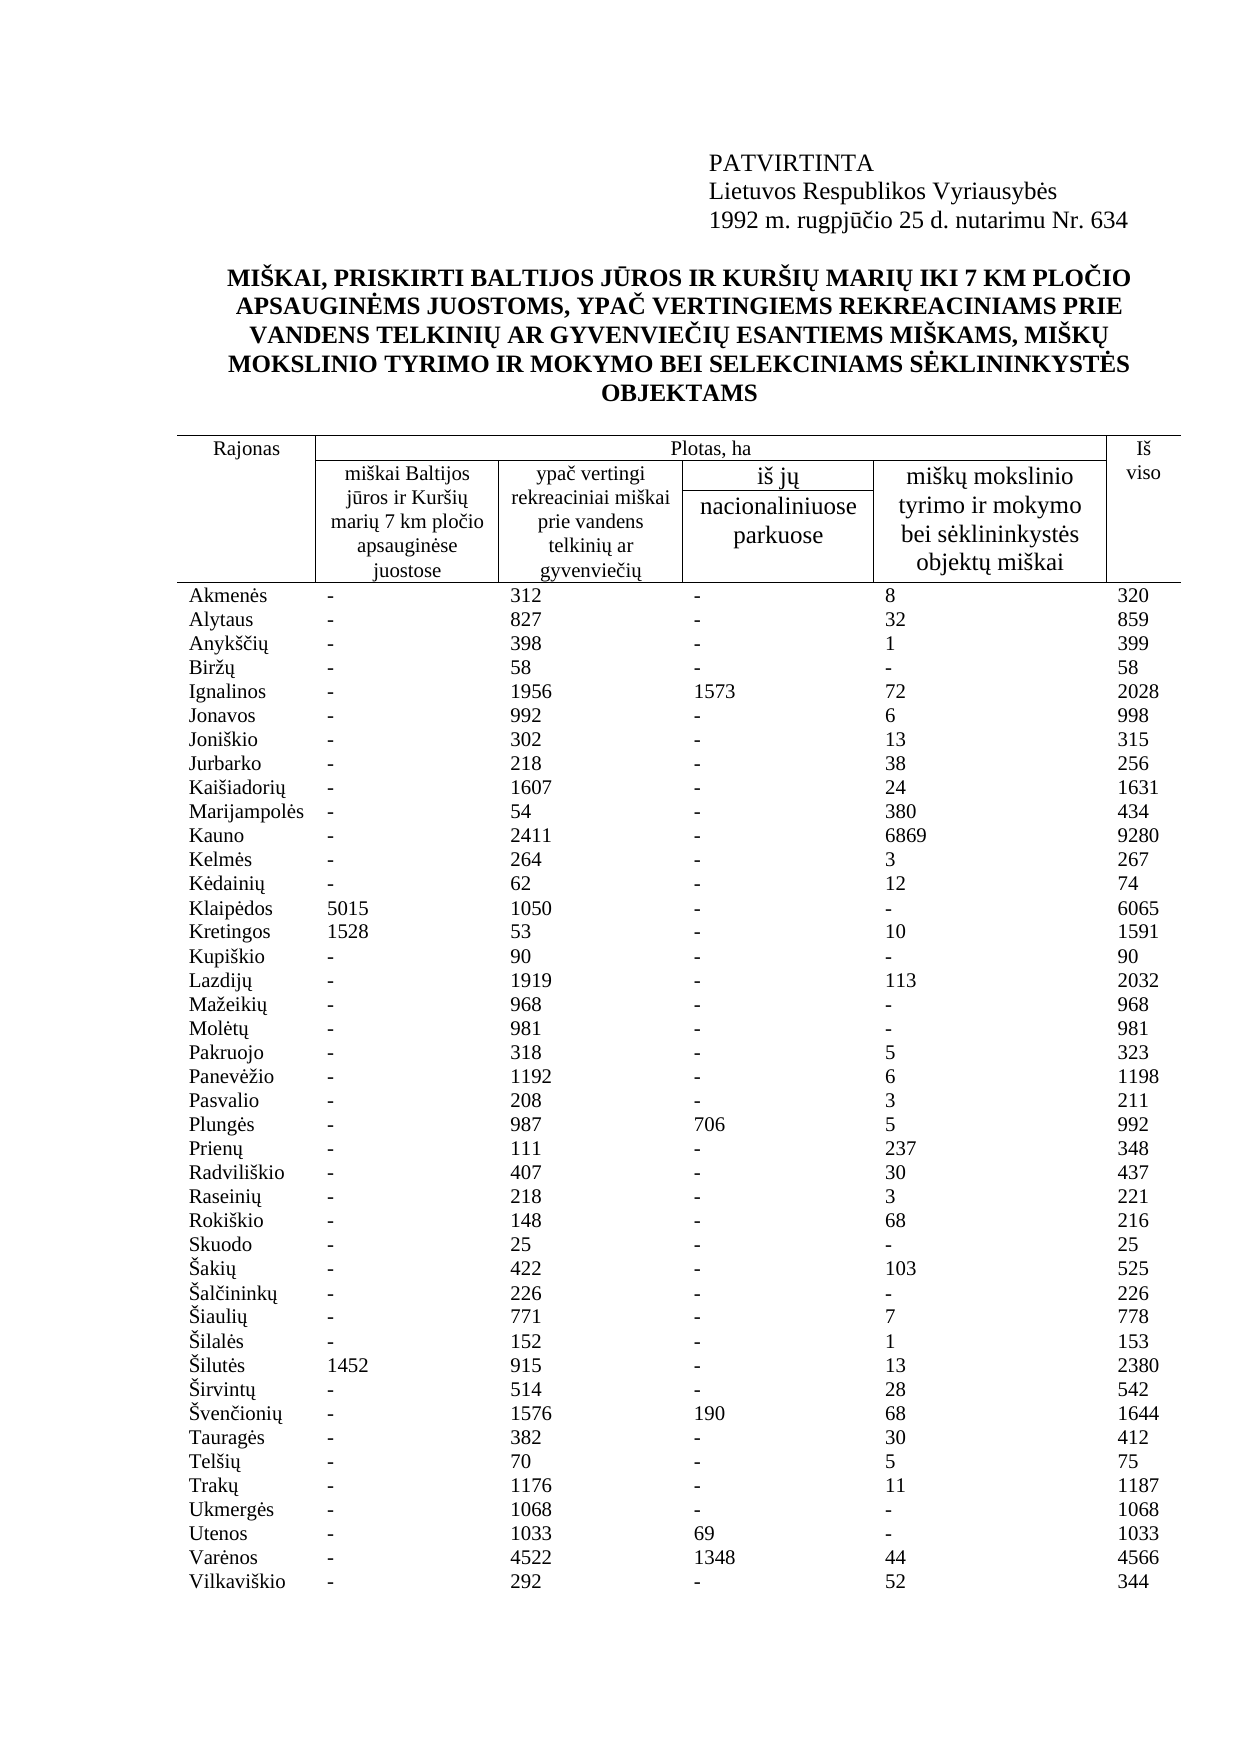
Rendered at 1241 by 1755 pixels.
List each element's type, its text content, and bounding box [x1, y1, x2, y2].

table_cell Molėtų [177, 1016, 316, 1040]
table_cell 211 [1106, 1088, 1181, 1112]
table_cell Joniškio [177, 727, 316, 751]
table_cell 6065 [1106, 895, 1181, 919]
table_cell Šilutės [177, 1353, 316, 1377]
table_cell 1050 [499, 895, 682, 919]
table_cell 3 [874, 1184, 1106, 1208]
table_cell 827 [499, 607, 682, 631]
table_cell 6 [874, 1064, 1106, 1088]
table_cell Pakruojo [177, 1040, 316, 1064]
table_cell 24 [874, 775, 1106, 799]
table_cell Pasvalio [177, 1088, 316, 1112]
table_cell 264 [499, 847, 682, 871]
table_cell 1348 [683, 1545, 874, 1569]
table_cell - [316, 1545, 499, 1569]
table_cell - [316, 1449, 499, 1473]
table_cell - [683, 1160, 874, 1184]
table_header Iš viso [1107, 436, 1181, 582]
table_cell - [874, 895, 1106, 919]
table_cell 412 [1106, 1425, 1181, 1449]
table_cell - [683, 1377, 874, 1401]
table_cell - [683, 631, 874, 655]
table_cell - [316, 1160, 499, 1184]
table_cell 2028 [1106, 679, 1181, 703]
table_cell Ukmergės [177, 1497, 316, 1521]
table_cell - [316, 823, 499, 847]
table_cell 221 [1106, 1184, 1181, 1208]
table_cell 6 [874, 703, 1106, 727]
table_cell 74 [1106, 871, 1181, 895]
table_cell 778 [1106, 1305, 1181, 1328]
table_cell 68 [874, 1401, 1106, 1425]
table_cell 38 [874, 751, 1106, 775]
table_cell 2032 [1106, 968, 1181, 992]
table_cell 320 [1106, 583, 1181, 607]
table_cell iš jų [683, 461, 873, 490]
table_cell Alytaus [177, 607, 316, 631]
table_cell Lazdijų [177, 968, 316, 992]
table_cell 706 [683, 1112, 874, 1136]
table_cell 237 [874, 1136, 1106, 1160]
table_cell 992 [1106, 1112, 1181, 1136]
table_cell - [683, 1184, 874, 1208]
table_cell 348 [1106, 1136, 1181, 1160]
table_cell 3 [874, 847, 1106, 871]
table_cell 434 [1106, 799, 1181, 823]
table_cell - [683, 847, 874, 871]
table_cell 514 [499, 1377, 682, 1401]
table_cell 1591 [1106, 920, 1181, 943]
table_header Rajonas [177, 436, 315, 582]
table_cell - [316, 655, 499, 679]
table_cell Ignalinos [177, 679, 316, 703]
table_cell - [316, 992, 499, 1016]
table_cell - [683, 1040, 874, 1064]
table_cell - [683, 751, 874, 775]
table_cell 1607 [499, 775, 682, 799]
table_cell 1528 [316, 920, 499, 943]
table_cell 1192 [499, 1064, 682, 1088]
table_cell 344 [1106, 1569, 1181, 1593]
table_cell 190 [683, 1401, 874, 1425]
table_cell - [316, 799, 499, 823]
table_cell 542 [1106, 1377, 1181, 1401]
table_cell 323 [1106, 1040, 1181, 1064]
table_cell - [874, 1521, 1106, 1545]
table_cell 25 [1106, 1232, 1181, 1256]
table_cell Jonavos [177, 703, 316, 727]
table_cell 312 [499, 583, 682, 607]
table_cell Anykščių [177, 631, 316, 655]
table_cell - [683, 1232, 874, 1256]
table_cell 437 [1106, 1160, 1181, 1184]
table_cell 525 [1106, 1256, 1181, 1280]
table_cell 12 [874, 871, 1106, 895]
table_cell miškai Baltijos jūros ir Kuršių marių 7 km pločio apsauginėse juostose [316, 461, 498, 582]
table_cell - [683, 1208, 874, 1232]
table_cell Kupiškio [177, 944, 316, 968]
table_cell Širvintų [177, 1377, 316, 1401]
table_cell 1033 [499, 1521, 682, 1545]
table_cell 992 [499, 703, 682, 727]
table_cell Kaišiadorių [177, 775, 316, 799]
table_cell - [316, 631, 499, 655]
table_cell - [874, 655, 1106, 679]
table_cell - [316, 751, 499, 775]
table_cell 1919 [499, 968, 682, 992]
table_cell 90 [499, 944, 682, 968]
text PATVIRTINTA [177, 148, 1181, 176]
table_cell Šalčininkų [177, 1280, 316, 1304]
table_cell - [316, 1280, 499, 1304]
table_cell - [683, 1497, 874, 1521]
table_cell - [683, 895, 874, 919]
table_cell Kelmės [177, 847, 316, 871]
table_cell Biržų [177, 655, 316, 679]
table_cell 113 [874, 968, 1106, 992]
table_cell 422 [499, 1256, 682, 1280]
table_cell 981 [1106, 1016, 1181, 1040]
table_cell Klaipėdos [177, 895, 316, 919]
table_header Plotas, ha [316, 436, 1106, 460]
table_cell - [316, 1088, 499, 1112]
table_cell - [316, 607, 499, 631]
table_cell 915 [499, 1353, 682, 1377]
table_cell 407 [499, 1160, 682, 1184]
table_cell - [316, 1016, 499, 1040]
table_cell ypač vertingi rekreaciniai miškai prie vandens telkinių ar gyvenviečių [499, 461, 682, 582]
table_cell - [683, 1353, 874, 1377]
table_cell 11 [874, 1473, 1106, 1497]
table_cell 28 [874, 1377, 1106, 1401]
table_cell - [683, 1016, 874, 1040]
table_cell 226 [1106, 1280, 1181, 1304]
table_cell 1068 [1106, 1497, 1181, 1521]
table_cell Trakų [177, 1473, 316, 1497]
table_cell - [316, 703, 499, 727]
table_cell 62 [499, 871, 682, 895]
table_cell 44 [874, 1545, 1106, 1569]
table_cell - [316, 1040, 499, 1064]
table_cell - [683, 968, 874, 992]
table_cell - [316, 1329, 499, 1353]
table_cell 218 [499, 751, 682, 775]
table_cell Panevėžio [177, 1064, 316, 1088]
table_cell 10 [874, 920, 1106, 943]
table_cell - [683, 1425, 874, 1449]
table_cell 5015 [316, 895, 499, 919]
table_cell 13 [874, 1353, 1106, 1377]
table_cell - [316, 727, 499, 751]
table_cell Kretingos [177, 920, 316, 943]
table_cell - [683, 992, 874, 1016]
table_cell 53 [499, 920, 682, 943]
table_cell 2411 [499, 823, 682, 847]
table_cell - [874, 944, 1106, 968]
table_cell 771 [499, 1305, 682, 1328]
table_cell 981 [499, 1016, 682, 1040]
table_cell - [316, 1136, 499, 1160]
table_cell Utenos [177, 1521, 316, 1545]
table_cell 1198 [1106, 1064, 1181, 1088]
table_cell Šilalės [177, 1329, 316, 1353]
table_cell Jurbarko [177, 751, 316, 775]
table_cell 998 [1106, 703, 1181, 727]
table_cell - [683, 1064, 874, 1088]
table_cell 1956 [499, 679, 682, 703]
table_cell Varėnos [177, 1545, 316, 1569]
table_cell Prienų [177, 1136, 316, 1160]
table_cell - [683, 1569, 874, 1593]
table_cell - [316, 944, 499, 968]
table_cell Šakių [177, 1256, 316, 1280]
table_cell 968 [499, 992, 682, 1016]
table_cell 1573 [683, 679, 874, 703]
table_cell 315 [1106, 727, 1181, 751]
table_cell 218 [499, 1184, 682, 1208]
table_cell 4566 [1106, 1545, 1181, 1569]
table_cell 32 [874, 607, 1106, 631]
table_cell 52 [874, 1569, 1106, 1593]
table_cell 72 [874, 679, 1106, 703]
table_cell 58 [1106, 655, 1181, 679]
table_cell - [874, 992, 1106, 1016]
table_cell nacionaliniuose parkuose [683, 491, 873, 582]
table_cell - [316, 1232, 499, 1256]
table_cell - [316, 1208, 499, 1232]
table_cell - [316, 1064, 499, 1088]
table_cell 1631 [1106, 775, 1181, 799]
table_cell - [683, 1473, 874, 1497]
table_cell 318 [499, 1040, 682, 1064]
table_cell Šiaulių [177, 1305, 316, 1328]
table_cell Tauragės [177, 1425, 316, 1449]
table_cell 208 [499, 1088, 682, 1112]
table_cell 90 [1106, 944, 1181, 968]
table_cell 398 [499, 631, 682, 655]
table_cell - [683, 1305, 874, 1328]
table_cell - [316, 1425, 499, 1449]
table_cell - [316, 1521, 499, 1545]
table_cell 6869 [874, 823, 1106, 847]
table_cell 267 [1106, 847, 1181, 871]
table_cell 111 [499, 1136, 682, 1160]
text Miškai, priskirti Baltijos jūros ir Kuršių marių iki 7 km pločio apsauginėms juostoms, ypač vertingiems rekreaciniams prie vandens telkinių ar gyvenviečių esantiems miškams, miškų mokslinio tyrimo ir mokymo bei selekciniams sėklininkystės objektams [177, 263, 1181, 406]
table_cell - [316, 871, 499, 895]
table_cell 7 [874, 1305, 1106, 1328]
table_cell - [874, 1016, 1106, 1040]
table_cell - [683, 1280, 874, 1304]
table_cell - [316, 583, 499, 607]
table_cell 148 [499, 1208, 682, 1232]
table_cell Radviliškio [177, 1160, 316, 1184]
table_cell - [683, 1088, 874, 1112]
table_cell 54 [499, 799, 682, 823]
table_cell - [316, 1401, 499, 1425]
table_cell - [683, 1136, 874, 1160]
table_cell 1176 [499, 1473, 682, 1497]
table_cell 968 [1106, 992, 1181, 1016]
table_cell 5 [874, 1449, 1106, 1473]
table_cell - [316, 1184, 499, 1208]
table_cell - [683, 1449, 874, 1473]
table_cell - [316, 968, 499, 992]
table_cell 216 [1106, 1208, 1181, 1232]
table_cell Skuodo [177, 1232, 316, 1256]
table_cell 1033 [1106, 1521, 1181, 1545]
table_cell - [316, 1377, 499, 1401]
table_cell 987 [499, 1112, 682, 1136]
table_cell 13 [874, 727, 1106, 751]
text Lietuvos Respublikos Vyriausybės [177, 176, 1181, 205]
table_cell 859 [1106, 607, 1181, 631]
table_cell 1576 [499, 1401, 682, 1425]
table_cell Rokiškio [177, 1208, 316, 1232]
table_cell 68 [874, 1208, 1106, 1232]
table_cell - [316, 679, 499, 703]
table_cell Vilkaviškio [177, 1569, 316, 1593]
table_cell 75 [1106, 1449, 1181, 1473]
table_cell 30 [874, 1160, 1106, 1184]
table_cell - [316, 1473, 499, 1497]
table_cell 152 [499, 1329, 682, 1353]
table_cell Kauno [177, 823, 316, 847]
table_cell - [316, 847, 499, 871]
table_cell 4522 [499, 1545, 682, 1569]
table_cell 5 [874, 1040, 1106, 1064]
table_cell - [683, 823, 874, 847]
table_cell - [683, 583, 874, 607]
table_cell 382 [499, 1425, 682, 1449]
table_cell 103 [874, 1256, 1106, 1280]
table_cell - [874, 1280, 1106, 1304]
table_cell 30 [874, 1425, 1106, 1449]
table_cell 70 [499, 1449, 682, 1473]
table_cell 1452 [316, 1353, 499, 1377]
table_cell 1644 [1106, 1401, 1181, 1425]
table_cell 1 [874, 1329, 1106, 1353]
table_cell 302 [499, 727, 682, 751]
table_cell - [683, 1256, 874, 1280]
table_cell - [316, 1569, 499, 1593]
table_cell 9280 [1106, 823, 1181, 847]
table_cell 2380 [1106, 1353, 1181, 1377]
table_cell - [683, 607, 874, 631]
table_cell - [316, 1497, 499, 1521]
table_cell 399 [1106, 631, 1181, 655]
table_cell 3 [874, 1088, 1106, 1112]
table_cell 292 [499, 1569, 682, 1593]
table_cell - [683, 799, 874, 823]
table_cell 226 [499, 1280, 682, 1304]
table_cell Akmenės [177, 583, 316, 607]
table_cell Raseinių [177, 1184, 316, 1208]
table_cell 69 [683, 1521, 874, 1545]
table_cell Telšių [177, 1449, 316, 1473]
table_cell 1 [874, 631, 1106, 655]
table_cell - [683, 655, 874, 679]
table_cell - [683, 703, 874, 727]
table_cell - [874, 1232, 1106, 1256]
table_cell 380 [874, 799, 1106, 823]
table_cell - [683, 1329, 874, 1353]
table_cell 256 [1106, 751, 1181, 775]
table_cell 5 [874, 1112, 1106, 1136]
table_cell - [874, 1497, 1106, 1521]
table_cell 58 [499, 655, 682, 679]
table_cell - [316, 1305, 499, 1328]
table_cell Kėdainių [177, 871, 316, 895]
table_cell - [683, 727, 874, 751]
table_cell - [683, 920, 874, 943]
table_cell 1187 [1106, 1473, 1181, 1497]
table_cell 1068 [499, 1497, 682, 1521]
text 1992 m. rugpjūčio 25 d. nutarimu Nr. 634 [177, 205, 1181, 234]
table_cell - [316, 1256, 499, 1280]
table_cell 25 [499, 1232, 682, 1256]
table_cell - [683, 871, 874, 895]
table_cell 8 [874, 583, 1106, 607]
table_cell Marijampolės [177, 799, 316, 823]
table_cell - [316, 1112, 499, 1136]
table_cell - [316, 775, 499, 799]
table_cell Plungės [177, 1112, 316, 1136]
table_cell - [683, 944, 874, 968]
table_cell Mažeikių [177, 992, 316, 1016]
table_cell 153 [1106, 1329, 1181, 1353]
table_cell miškų mokslinio tyrimo ir mokymo bei sėklininkystės objektų miškai [874, 461, 1106, 582]
table_cell Švenčionių [177, 1401, 316, 1425]
table_cell - [683, 775, 874, 799]
